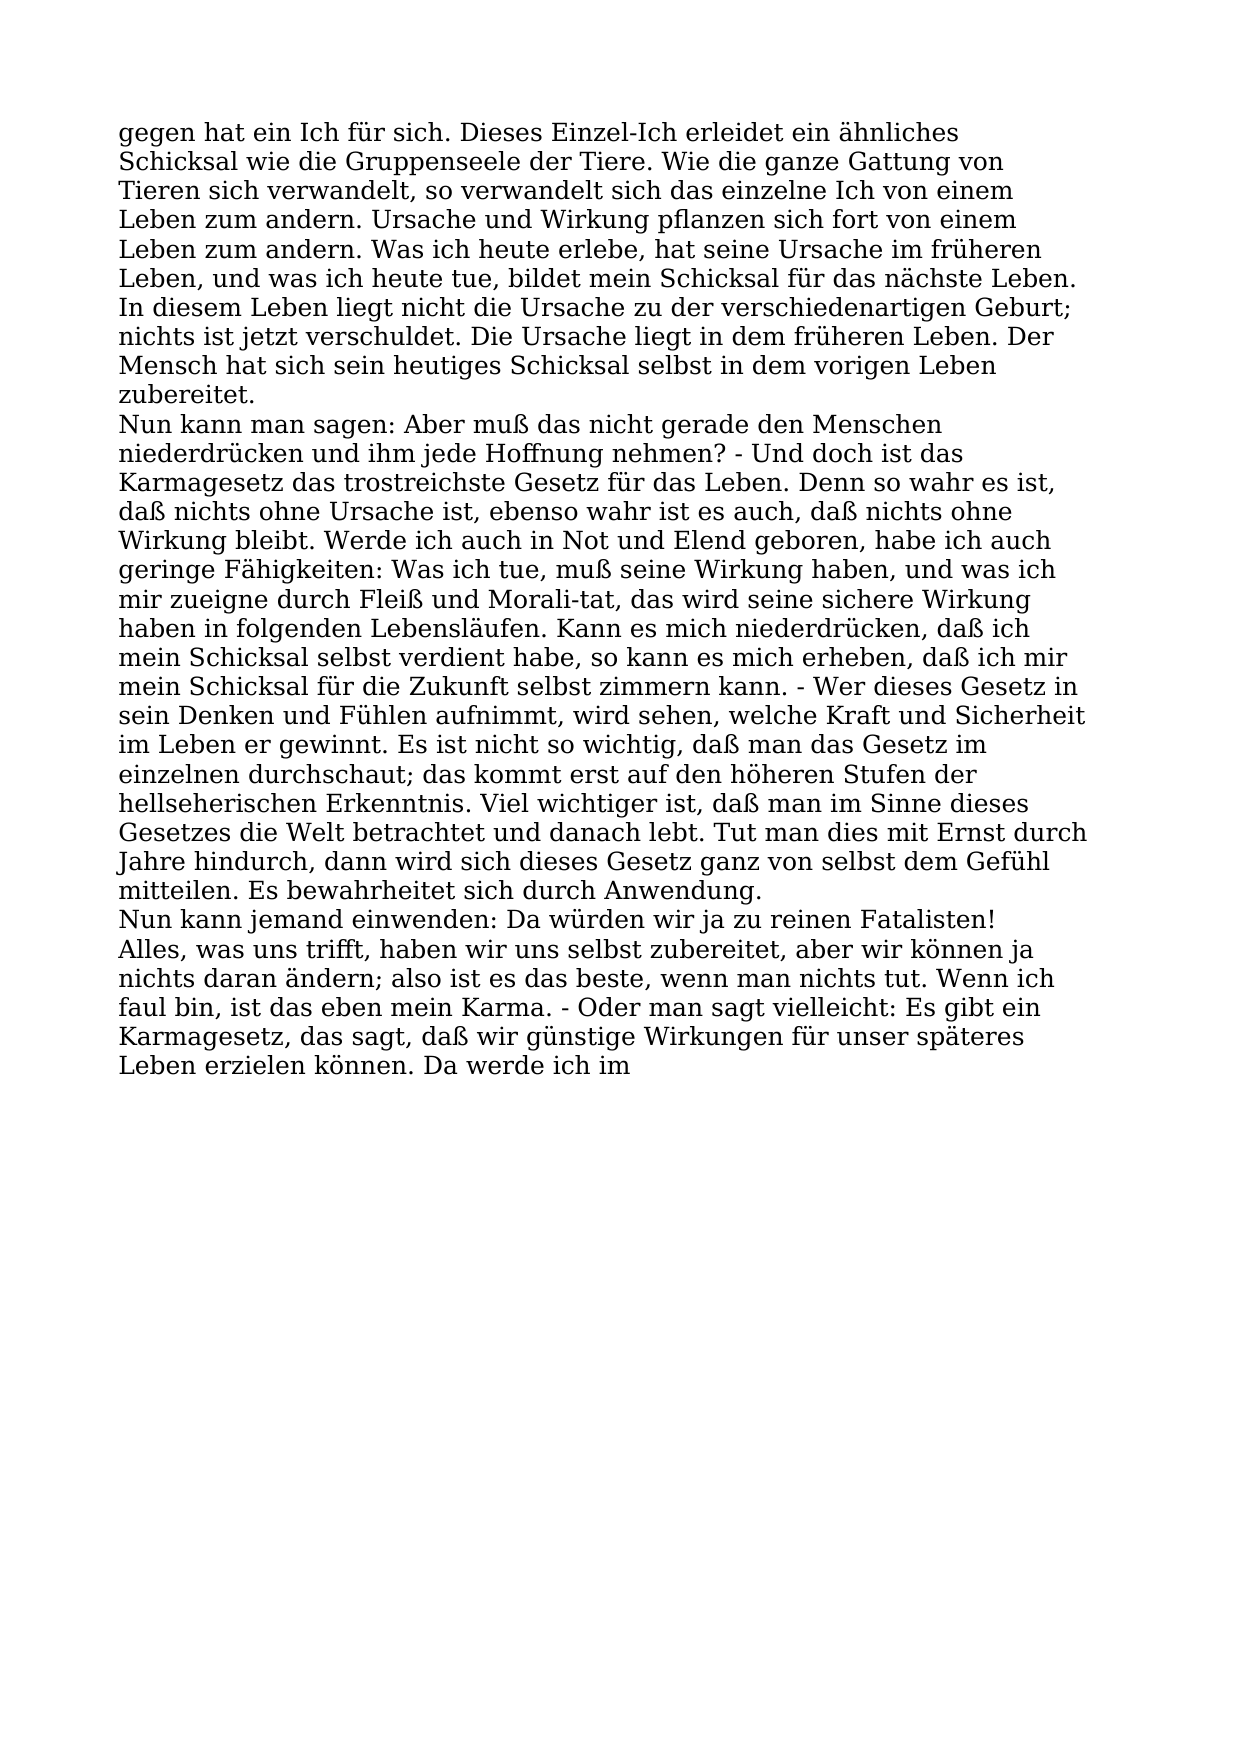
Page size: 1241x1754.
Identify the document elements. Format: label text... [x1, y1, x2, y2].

text Gesetzes die Welt betrachtet und danach lebt. Tut man dies mit Ernst durch [118, 818, 1122, 847]
text Leben zum andern. Ursache und Wirkung pflanzen sich fort von einem [118, 206, 1122, 235]
text einzelnen durchschaut; das kommt erst auf den höheren Stufen der [118, 760, 1122, 789]
text Alles, was uns trifft, haben wir uns selbst zubereitet, aber wir können ja [118, 935, 1122, 964]
text mein Schicksal für die Zukunft selbst zimmern kann. - Wer dieses Gesetz in [118, 672, 1122, 701]
text zubereitet. [118, 381, 1122, 410]
text Leben, und was ich heute tue, bildet mein Schicksal für das nächste Leben. [118, 264, 1122, 293]
text Leben zum andern. Was ich heute erlebe, hat seine Ursache im früheren [118, 235, 1122, 264]
text Tieren sich verwandelt, so verwandelt sich das einzelne Ich von einem [118, 176, 1122, 206]
text Schicksal wie die Gruppenseele der Tiere. Wie die ganze Gattung von [118, 147, 1122, 176]
text Karmagesetz das trostreichste Gesetz für das Leben. Denn so wahr es ist, [118, 468, 1122, 497]
text haben in folgenden Lebensläufen. Kann es mich niederdrücken, daß ich [118, 614, 1122, 643]
text Jahre hindurch, dann wird sich dieses Gesetz ganz von selbst dem Gefühl [118, 847, 1122, 876]
text mir zueigne durch Fleiß und Morali-tat, das wird seine sichere Wirkung [118, 585, 1122, 614]
text niederdrücken und ihm jede Hoffnung nehmen? - Und doch ist das [118, 439, 1122, 468]
text Nun kann jemand einwenden: Da würden wir ja zu reinen Fatalisten! [118, 906, 1122, 935]
text Mensch hat sich sein heutiges Schicksal selbst in dem vorigen Leben [118, 351, 1122, 381]
text faul bin, ist das eben mein Karma. - Oder man sagt vielleicht: Es gibt ein [118, 993, 1122, 1022]
text mein Schicksal selbst verdient habe, so kann es mich erheben, daß ich mir [118, 643, 1122, 672]
text In diesem Leben liegt nicht die Ursache zu der verschiedenartigen Geburt; [118, 293, 1122, 322]
text gegen hat ein Ich für sich. Dieses Einzel-Ich erleidet ein ähnliches [118, 118, 1122, 147]
text Leben erzielen können. Da werde ich im [118, 1051, 1122, 1081]
text mitteilen. Es bewahrheitet sich durch Anwendung. [118, 876, 1122, 906]
text Nun kann man sagen: Aber muß das nicht gerade den Menschen [118, 410, 1122, 439]
text nichts ist jetzt verschuldet. Die Ursache liegt in dem früheren Leben. Der [118, 322, 1122, 351]
text geringe Fähigkeiten: Was ich tue, muß seine Wirkung haben, und was ich [118, 556, 1122, 585]
text sein Denken und Fühlen aufnimmt, wird sehen, welche Kraft und Sicherheit [118, 701, 1122, 731]
text Wirkung bleibt. Werde ich auch in Not und Elend geboren, habe ich auch [118, 526, 1122, 556]
text daß nichts ohne Ursache ist, ebenso wahr ist es auch, daß nichts ohne [118, 497, 1122, 526]
text nichts daran ändern; also ist es das beste, wenn man nichts tut. Wenn ich [118, 964, 1122, 993]
text im Leben er gewinnt. Es ist nicht so wichtig, daß man das Gesetz im [118, 731, 1122, 760]
text hellseherischen Erkenntnis. Viel wichtiger ist, daß man im Sinne dieses [118, 789, 1122, 818]
text Karmagesetz, das sagt, daß wir günstige Wirkungen für unser späteres [118, 1022, 1122, 1051]
